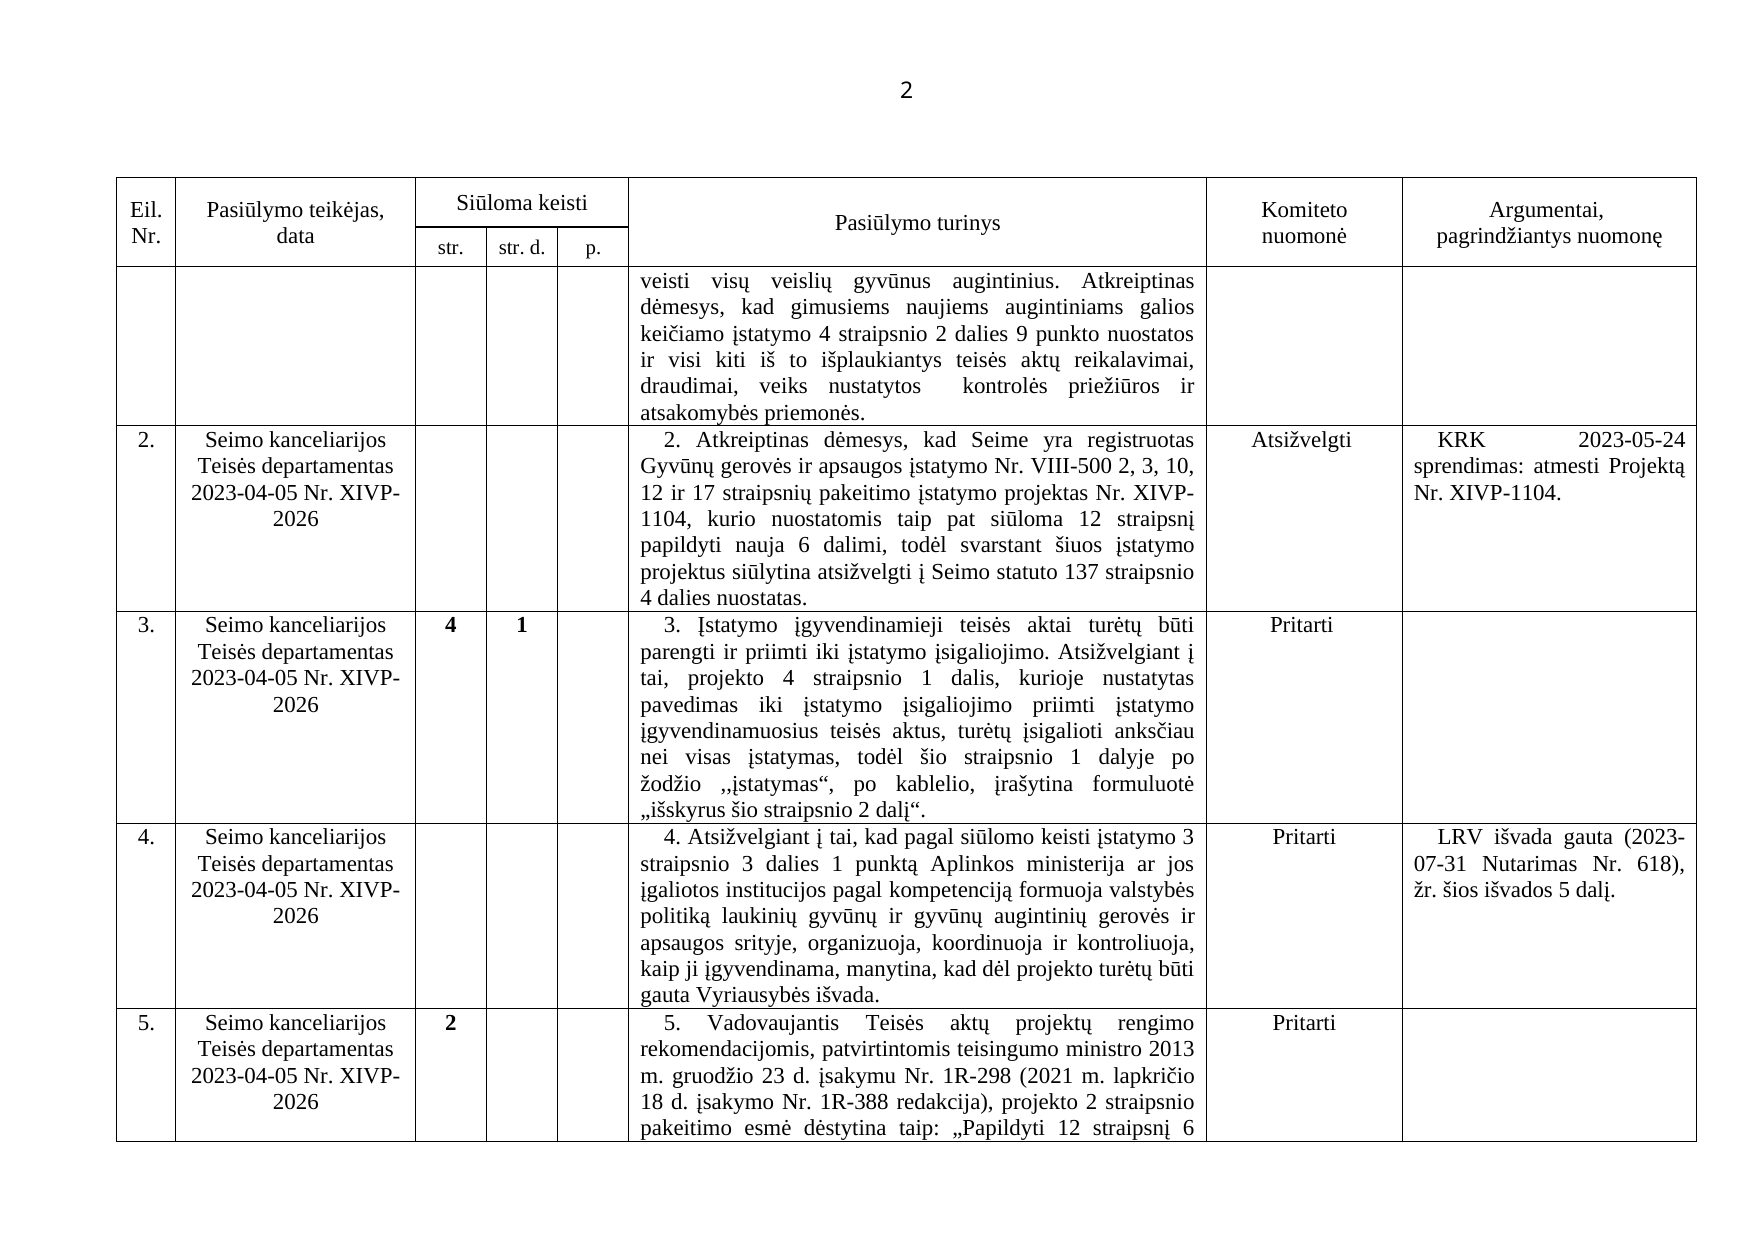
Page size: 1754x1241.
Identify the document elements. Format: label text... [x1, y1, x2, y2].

table_cell 4. [117, 824, 175, 1008]
table_cell 2. Atkreiptinas dėmesys, kad Seime yra registruotas Gyvūnų gerovės ir apsaugos įstatymo Nr. VIII-500 2, 3, 10, 12 ir 17 straipsnių pakeitimo įstatymo projektas Nr. XIVP-1104, kurio nuostatomis taip pat siūloma 12 straipsnį papildyti nauja 6 dalimi, todėl svarstant šiuos įstatymo projektus siūlytina atsižvelgti į Seimo statuto 137 straipsnio 4 dalies nuostatas. [629, 426, 1206, 611]
table_header Argumentai, pagrindžiantys nuomonę [1403, 178, 1696, 266]
table_header Siūloma keisti [416, 178, 628, 226]
table_cell Atsižvelgti [1207, 426, 1402, 611]
table_cell KRK 2023-05-24 sprendimas: atmesti Projektą Nr. XIVP-1104. [1403, 426, 1696, 611]
table_cell str. [416, 228, 486, 266]
table_cell 5. Vadovaujantis Teisės aktų projektų rengimo rekomendacijomis, patvirtintomis teisingumo ministro 2013 m. gruodžio 23 d. įsakymu Nr. 1R-298 (2021 m. lapkričio 18 d. įsakymo Nr. 1R-388 redakcija), projekto 2 straipsnio pakeitimo esmė dėstytina taip: „Papildyti 12 straipsnį 6 [629, 1009, 1206, 1141]
table_cell [1403, 267, 1696, 425]
table_cell 5. [117, 1009, 175, 1141]
table_cell [558, 426, 628, 611]
table_cell Pritarti [1207, 1009, 1402, 1141]
table_cell 2 [416, 1009, 486, 1141]
table_cell str. d. [487, 228, 557, 266]
table_cell [1403, 1009, 1696, 1141]
table_cell [416, 267, 486, 425]
table_cell 2. [117, 426, 175, 611]
table_cell [558, 612, 628, 822]
table_header Komiteto nuomonė [1207, 178, 1402, 266]
table_cell [1207, 267, 1402, 425]
table_cell Seimo kanceliarijos Teisės departamentas 2023-04-05 Nr. XIVP-2026 [176, 1009, 415, 1141]
table_cell 3. [117, 612, 175, 822]
table_cell p. [558, 228, 628, 266]
table_header Pasiūlymo turinys [629, 178, 1206, 266]
table_cell Seimo kanceliarijos Teisės departamentas 2023-04-05 Nr. XIVP-2026 [176, 426, 415, 611]
table_header Eil. Nr. [117, 178, 175, 266]
table_cell [487, 267, 557, 425]
table_cell 4 [416, 612, 486, 822]
table_cell 4. Atsižvelgiant į tai, kad pagal siūlomo keisti įstatymo 3 straipsnio 3 dalies 1 punktą Aplinkos ministerija ar jos įgaliotos institucijos pagal kompetenciją formuoja valstybės politiką laukinių gyvūnų ir gyvūnų augintinių gerovės ir apsaugos srityje, organizuoja, koordinuoja ir kontroliuoja, kaip ji įgyvendinama, manytina, kad dėl projekto turėtų būti gauta Vyriausybės išvada. [629, 824, 1206, 1008]
table_cell Seimo kanceliarijos Teisės departamentas 2023-04-05 Nr. XIVP-2026 [176, 824, 415, 1008]
table_cell [558, 267, 628, 425]
table_cell [487, 824, 557, 1008]
table_cell Pritarti [1207, 824, 1402, 1008]
table_cell [416, 426, 486, 611]
table_header Pasiūlymo teikėjas, data [176, 178, 415, 266]
table_cell [487, 426, 557, 611]
table_cell 3. Įstatymo įgyvendinamieji teisės aktai turėtų būti parengti ir priimti iki įstatymo įsigaliojimo. Atsižvelgiant į tai, projekto 4 straipsnio 1 dalis, kurioje nustatytas pavedimas iki įstatymo įsigaliojimo priimti įstatymo įgyvendinamuosius teisės aktus, turėtų įsigalioti anksčiau nei visas įstatymas, todėl šio straipsnio 1 dalyje po žodžio ,,įstatymas“, po kablelio, įrašytina formuluotė „išskyrus šio straipsnio 2 dalį“. [629, 612, 1206, 822]
table_cell [117, 267, 175, 425]
table_cell Pritarti [1207, 612, 1402, 822]
table_cell [487, 1009, 557, 1141]
table_cell [416, 824, 486, 1008]
table_cell veisti visų veislių gyvūnus augintinius. Atkreiptinas dėmesys, kad gimusiems naujiems augintiniams galios keičiamo įstatymo 4 straipsnio 2 dalies 9 punkto nuostatos ir visi kiti iš to išplaukiantys teisės aktų reikalavimai, draudimai, veiks nustatytos kontrolės priežiūros ir atsakomybės priemonės. [629, 267, 1206, 425]
table_cell 1 [487, 612, 557, 822]
table_cell [1403, 612, 1696, 822]
table_cell LRV išvada gauta (2023-07-31 Nutarimas Nr. 618), žr. šios išvados 5 dalį. [1403, 824, 1696, 1008]
table_cell Seimo kanceliarijos Teisės departamentas 2023-04-05 Nr. XIVP-2026 [176, 612, 415, 822]
table_cell [558, 1009, 628, 1141]
table_cell [558, 824, 628, 1008]
table_cell [176, 267, 415, 425]
